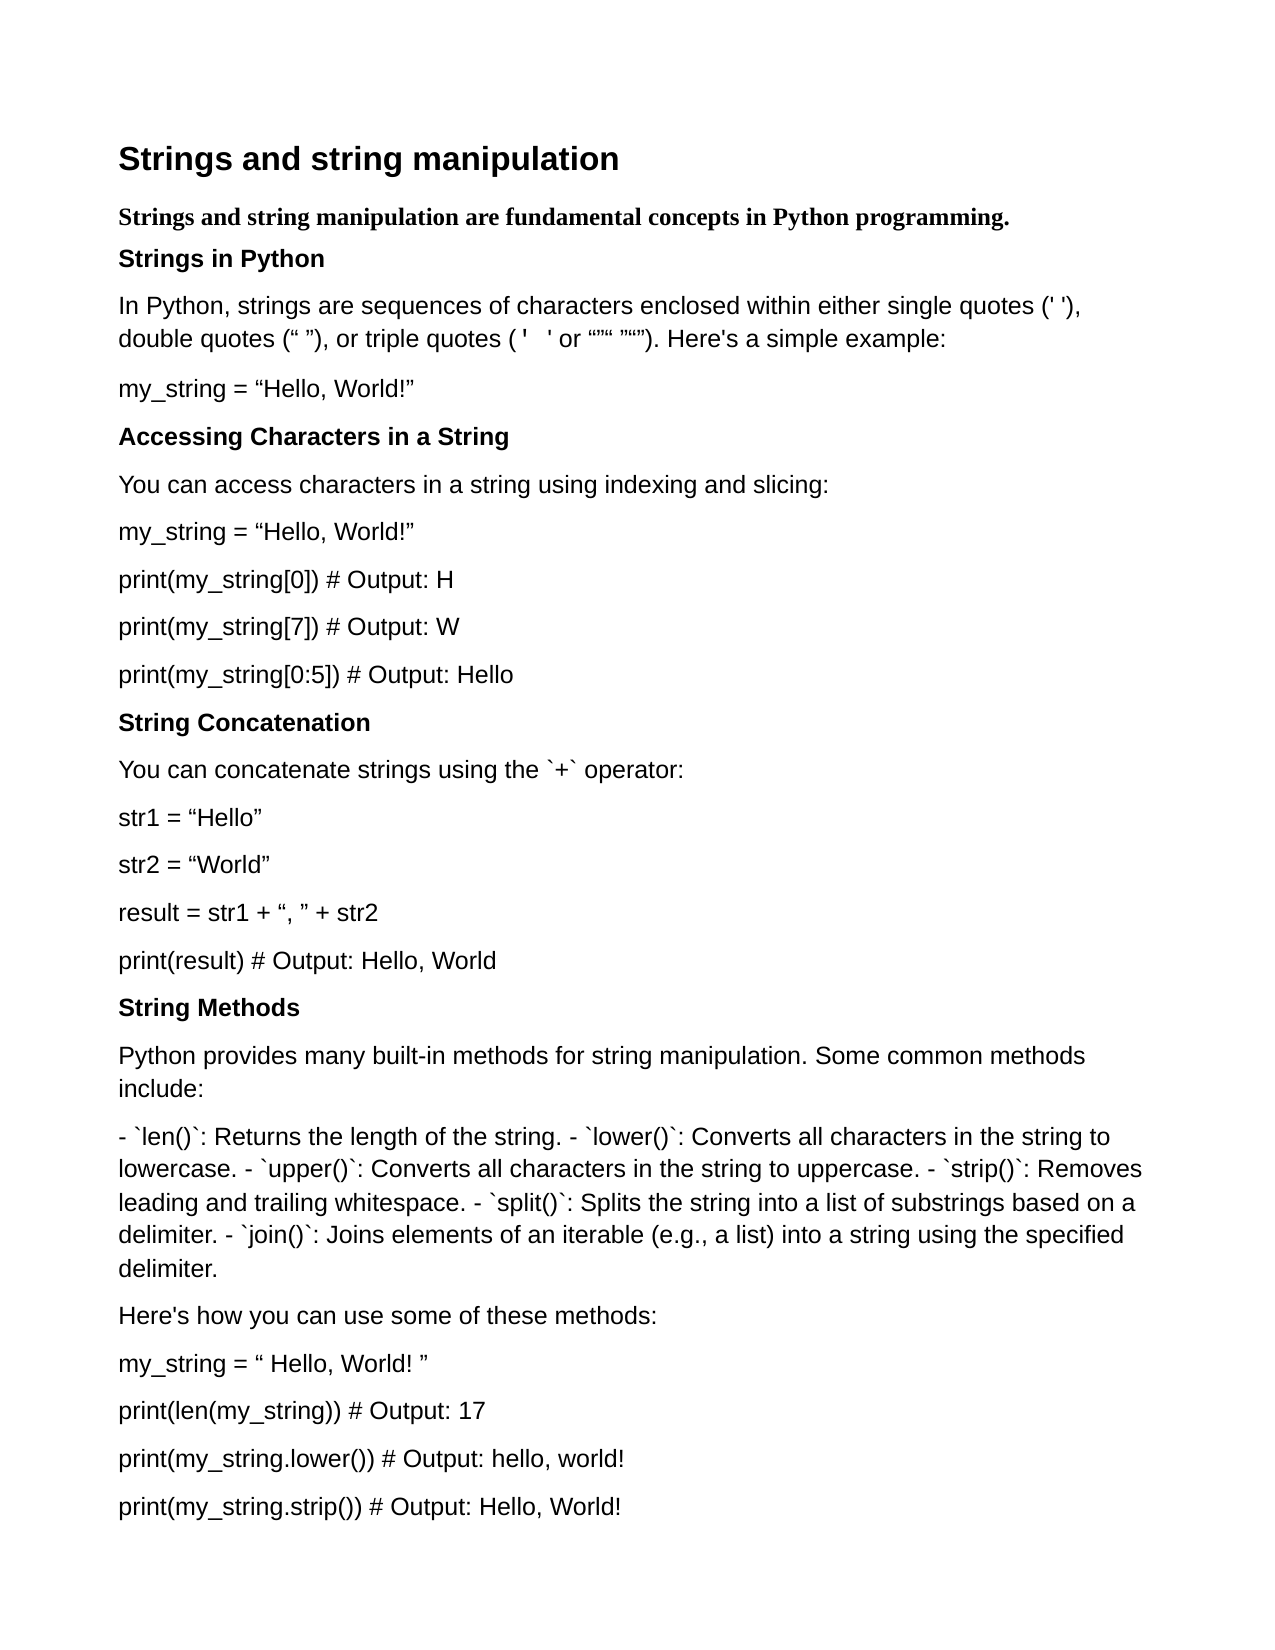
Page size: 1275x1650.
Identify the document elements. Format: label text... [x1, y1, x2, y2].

text my_string = “Hello, World!” [118, 374, 1157, 403]
text You can access characters in a string using indexing and slicing: [118, 469, 1157, 498]
text str2 = “World” [118, 850, 1157, 879]
text print(my_string[7]) # Output: W [118, 612, 1157, 641]
text result = str1 + “, ” + str2 [118, 898, 1157, 927]
subtitle Strings and string manipulation [118, 139, 1157, 177]
text - `len()`: Returns the length of the string. - `lower()`: Converts all characters in the string to lowercase. - `upper()`: Converts all characters in the string to uppercase. - `strip()`: Removes leading and trailing whitespace. - `split()`: Splits the string into a list of substrings based on a delimiter. - `join()`: Joins elements of an iterable (e.g., a list) into a string using the specified delimiter. [118, 1121, 1157, 1282]
text print(my_string.strip()) # Output: Hello, World! [118, 1492, 1157, 1520]
text print(my_string[0:5]) # Output: Hello [118, 660, 1157, 689]
text In Python, strings are sequences of characters enclosed within either single quotes (' '), double quotes (“ ”), or triple quotes (' ' or “”“ ”“”). Here's a simple example: [118, 291, 1157, 355]
text my_string = “Hello, World!” [118, 517, 1157, 546]
subtitle Strings and string manipulation are fundamental concepts in Python programming. [118, 202, 1157, 231]
text Accessing Characters in a String [118, 422, 1157, 451]
text String Methods [118, 993, 1157, 1022]
text Here's how you can use some of these methods: [118, 1301, 1157, 1330]
text print(my_string[0]) # Output: H [118, 565, 1157, 593]
text Strings in Python [118, 244, 1157, 272]
text print(result) # Output: Hello, World [118, 946, 1157, 974]
text String Concatenation [118, 708, 1157, 736]
text str1 = “Hello” [118, 803, 1157, 832]
text Python provides many built-in methods for string manipulation. Some common methods include: [118, 1041, 1157, 1103]
text print(my_string.lower()) # Output: hello, world! [118, 1444, 1157, 1473]
text print(len(my_string)) # Output: 17 [118, 1396, 1157, 1425]
text You can concatenate strings using the `+` operator: [118, 755, 1157, 784]
text my_string = “ Hello, World! ” [118, 1349, 1157, 1377]
